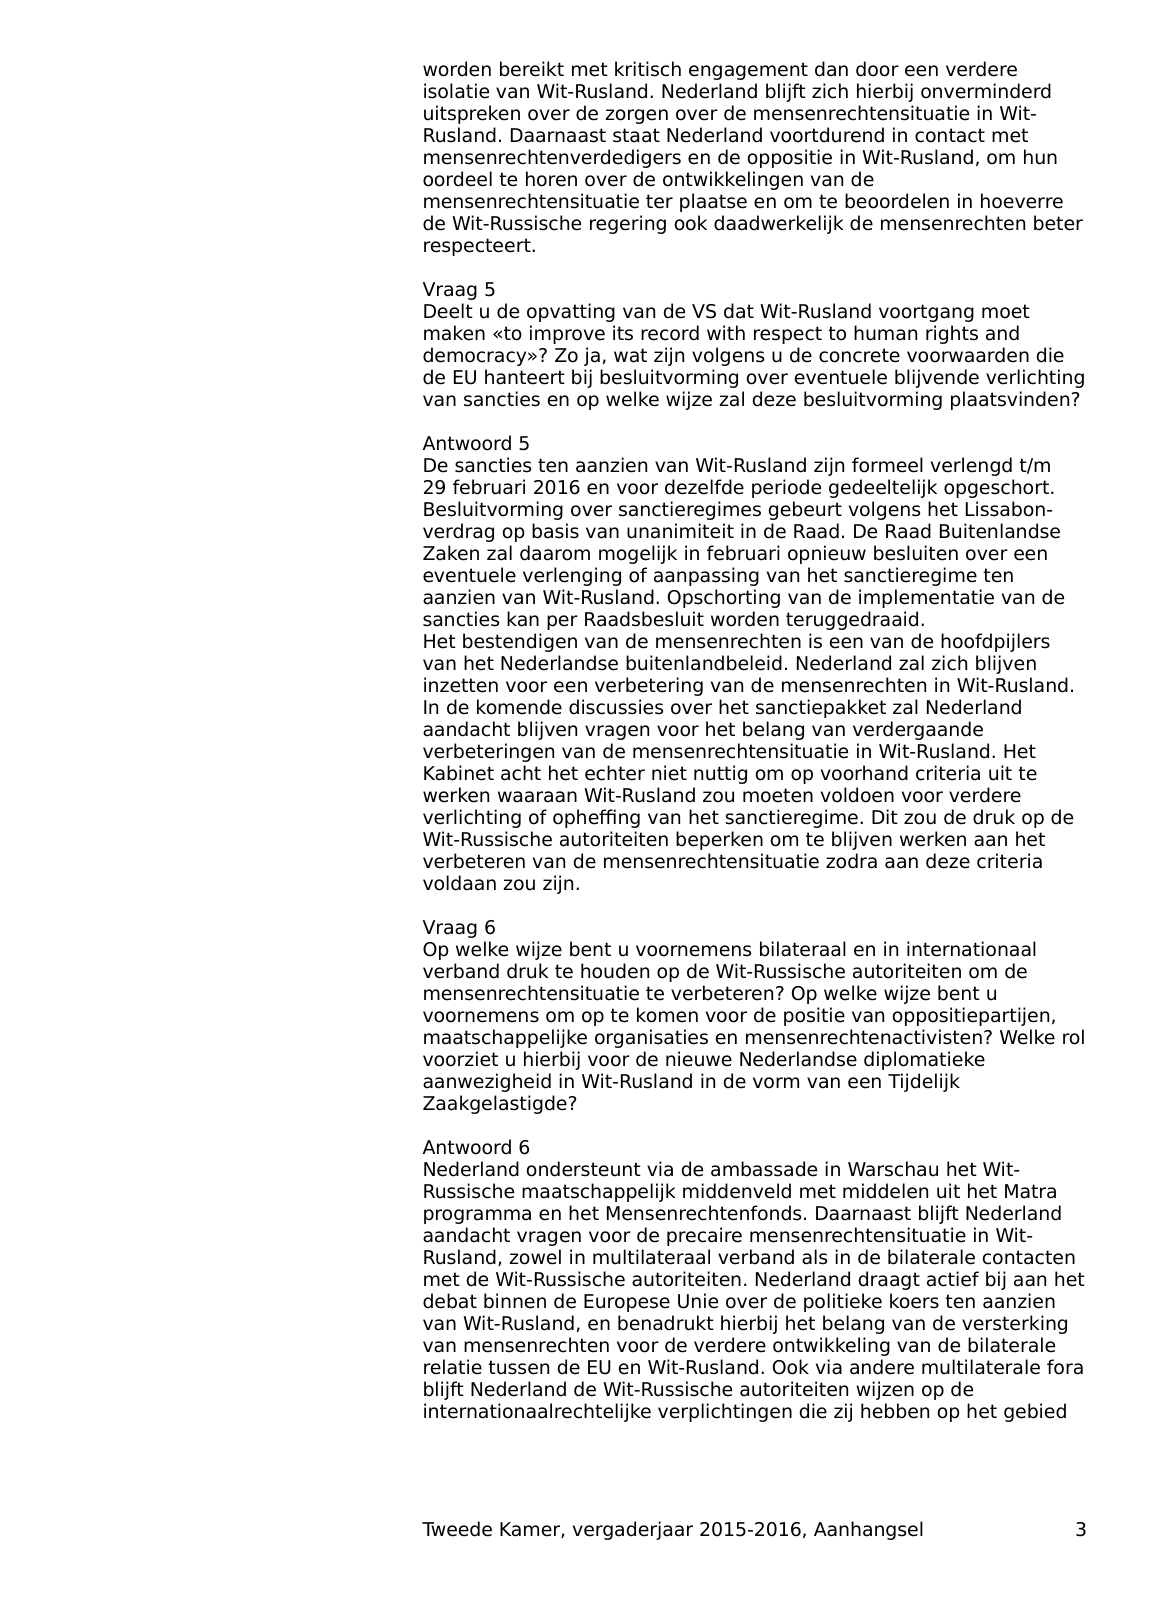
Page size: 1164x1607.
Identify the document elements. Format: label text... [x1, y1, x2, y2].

text Deelt u de opvatting van de VS dat Wit-Rusland voortgang moet maken «to improve its record with respect to human rights and democracy»? Zo ja, wat zijn volgens u de concrete voorwaarden die de EU hanteert bij besluitvorming over eventuele blijvende verlichting van sancties en op welke wijze zal deze besluitvorming plaatsvinden? [422, 301, 1087, 411]
text Antwoord 6 [422, 1137, 1087, 1159]
text Vraag 6 [422, 917, 1087, 939]
text worden bereikt met kritisch engagement dan door een verdere isolatie van Wit-Rusland. Nederland blijft zich hierbij onverminderd uitspreken over de zorgen over de mensenrechtensituatie in Wit-Rusland. Daarnaast staat Nederland voortdurend in contact met mensenrechtenverdedigers en de oppositie in Wit-Rusland, om hun oordeel te horen over de ontwikkelingen van de mensenrechtensituatie ter plaatse en om te beoordelen in hoeverre de Wit-Russische regering ook daadwerkelijk de mensenrechten beter respecteert. [422, 59, 1087, 257]
text De sancties ten aanzien van Wit-Rusland zijn formeel verlengd t/m 29 februari 2016 en voor dezelfde periode gedeeltelijk opgeschort. Besluitvorming over sanctieregimes gebeurt volgens het Lissabon-verdrag op basis van unanimiteit in de Raad. De Raad Buitenlandse Zaken zal daarom mogelijk in februari opnieuw besluiten over een eventuele verlenging of aanpassing van het sanctieregime ten aanzien van Wit-Rusland. Opschorting van de implementatie van de sancties kan per Raadsbesluit worden teruggedraaid. [422, 455, 1087, 631]
text Het bestendigen van de mensenrechten is een van de hoofdpijlers van het Nederlandse buitenlandbeleid. Nederland zal zich blijven inzetten voor een verbetering van de mensenrechten in Wit-Rusland. In de komende discussies over het sanctiepakket zal Nederland aandacht blijven vragen voor het belang van verdergaande verbeteringen van de mensenrechtensituatie in Wit-Rusland. Het Kabinet acht het echter niet nuttig om op voorhand criteria uit te werken waaraan Wit-Rusland zou moeten voldoen voor verdere verlichting of opheffing van het sanctieregime. Dit zou de druk op de Wit-Russische autoriteiten beperken om te blijven werken aan het verbeteren van de mensenrechtensituatie zodra aan deze criteria voldaan zou zijn. [422, 631, 1087, 895]
text Op welke wijze bent u voornemens bilateraal en in internationaal verband druk te houden op de Wit-Russische autoriteiten om de mensenrechtensituatie te verbeteren? Op welke wijze bent u voornemens om op te komen voor de positie van oppositiepartijen, maatschappelijke organisaties en mensenrechtenactivisten? Welke rol voorziet u hierbij voor de nieuwe Nederlandse diplomatieke aanwezigheid in Wit-Rusland in de vorm van een Tijdelijk Zaakgelastigde? [422, 939, 1087, 1115]
text Antwoord 5 [422, 433, 1087, 455]
text Nederland ondersteunt via de ambassade in Warschau het Wit-Russische maatschappelijk middenveld met middelen uit het Matra programma en het Mensenrechtenfonds. Daarnaast blijft Nederland aandacht vragen voor de precaire mensenrechtensituatie in Wit-Rusland, zowel in multilateraal verband als in de bilaterale contacten met de Wit-Russische autoriteiten. Nederland draagt actief bij aan het debat binnen de Europese Unie over de politieke koers ten aanzien van Wit-Rusland, en benadrukt hierbij het belang van de versterking van mensenrechten voor de verdere ontwikkeling van de bilaterale relatie tussen de EU en Wit-Rusland. Ook via andere multilaterale fora blijft Nederland de Wit-Russische autoriteiten wijzen op de internationaalrechtelijke verplichtingen die zij hebben op het gebied [422, 1159, 1087, 1423]
text Vraag 5 [422, 279, 1087, 301]
